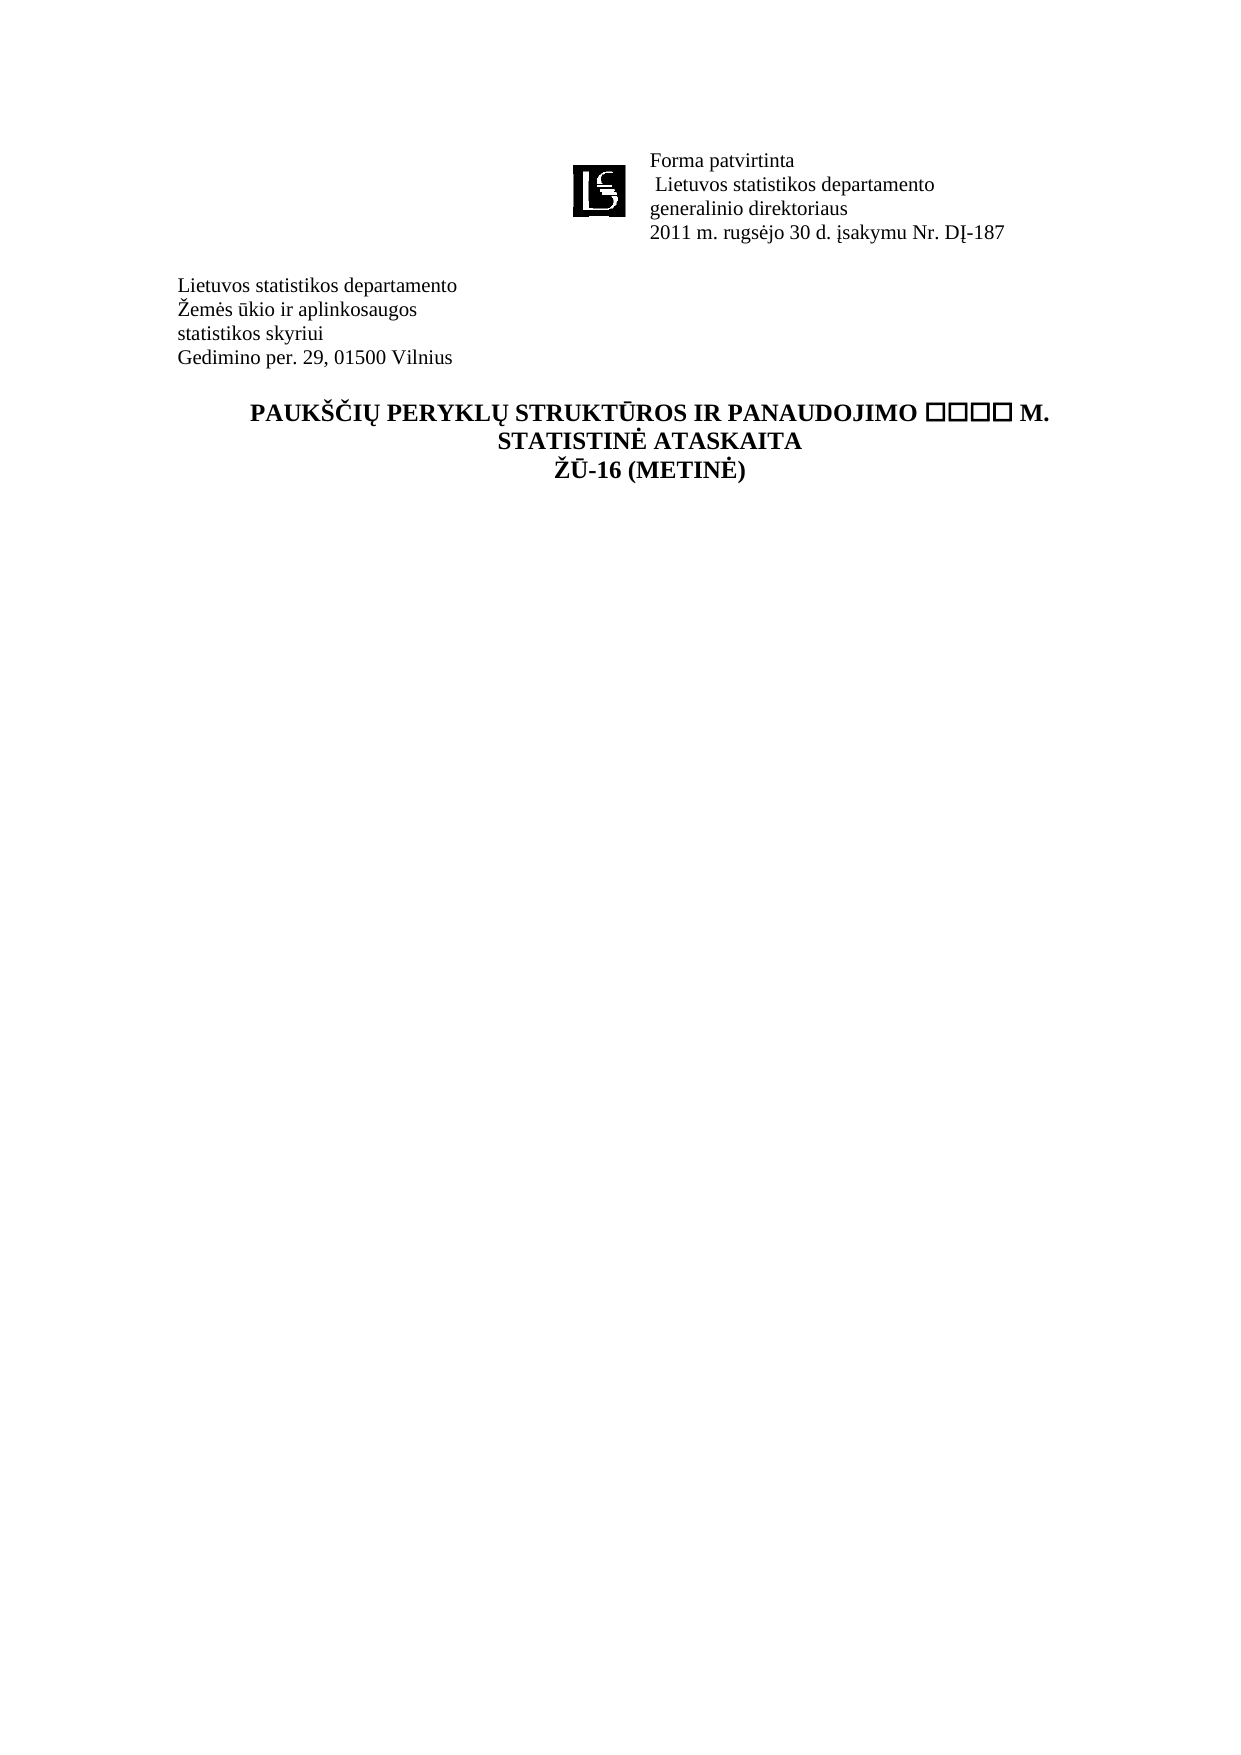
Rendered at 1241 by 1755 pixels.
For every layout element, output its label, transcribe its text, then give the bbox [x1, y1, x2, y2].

text Lietuvos statistikos departamento [177, 273, 1122, 297]
text Forma patvirtinta [649, 148, 1122, 172]
text PAUKŠČIŲ PERYKLŲ STRUKTŪROS IR PANAUDOJIMO [][][][] M. STATISTINĖ ATASKAITA [177, 398, 1122, 455]
text ŽŪ-16 (METINĖ) [177, 455, 1122, 484]
text 2011 m. rugsėjo 30 d. įsakymu Nr. DĮ-187 [649, 220, 1122, 244]
text statistikos skyriui [177, 321, 1122, 345]
text Žemės ūkio ir aplinkosaugos [177, 297, 1122, 321]
text Lietuvos statistikos departamento [649, 172, 1122, 196]
text Gedimino per. 29, 01500 Vilnius [177, 345, 1122, 369]
text generalinio direktoriaus [649, 196, 1122, 220]
